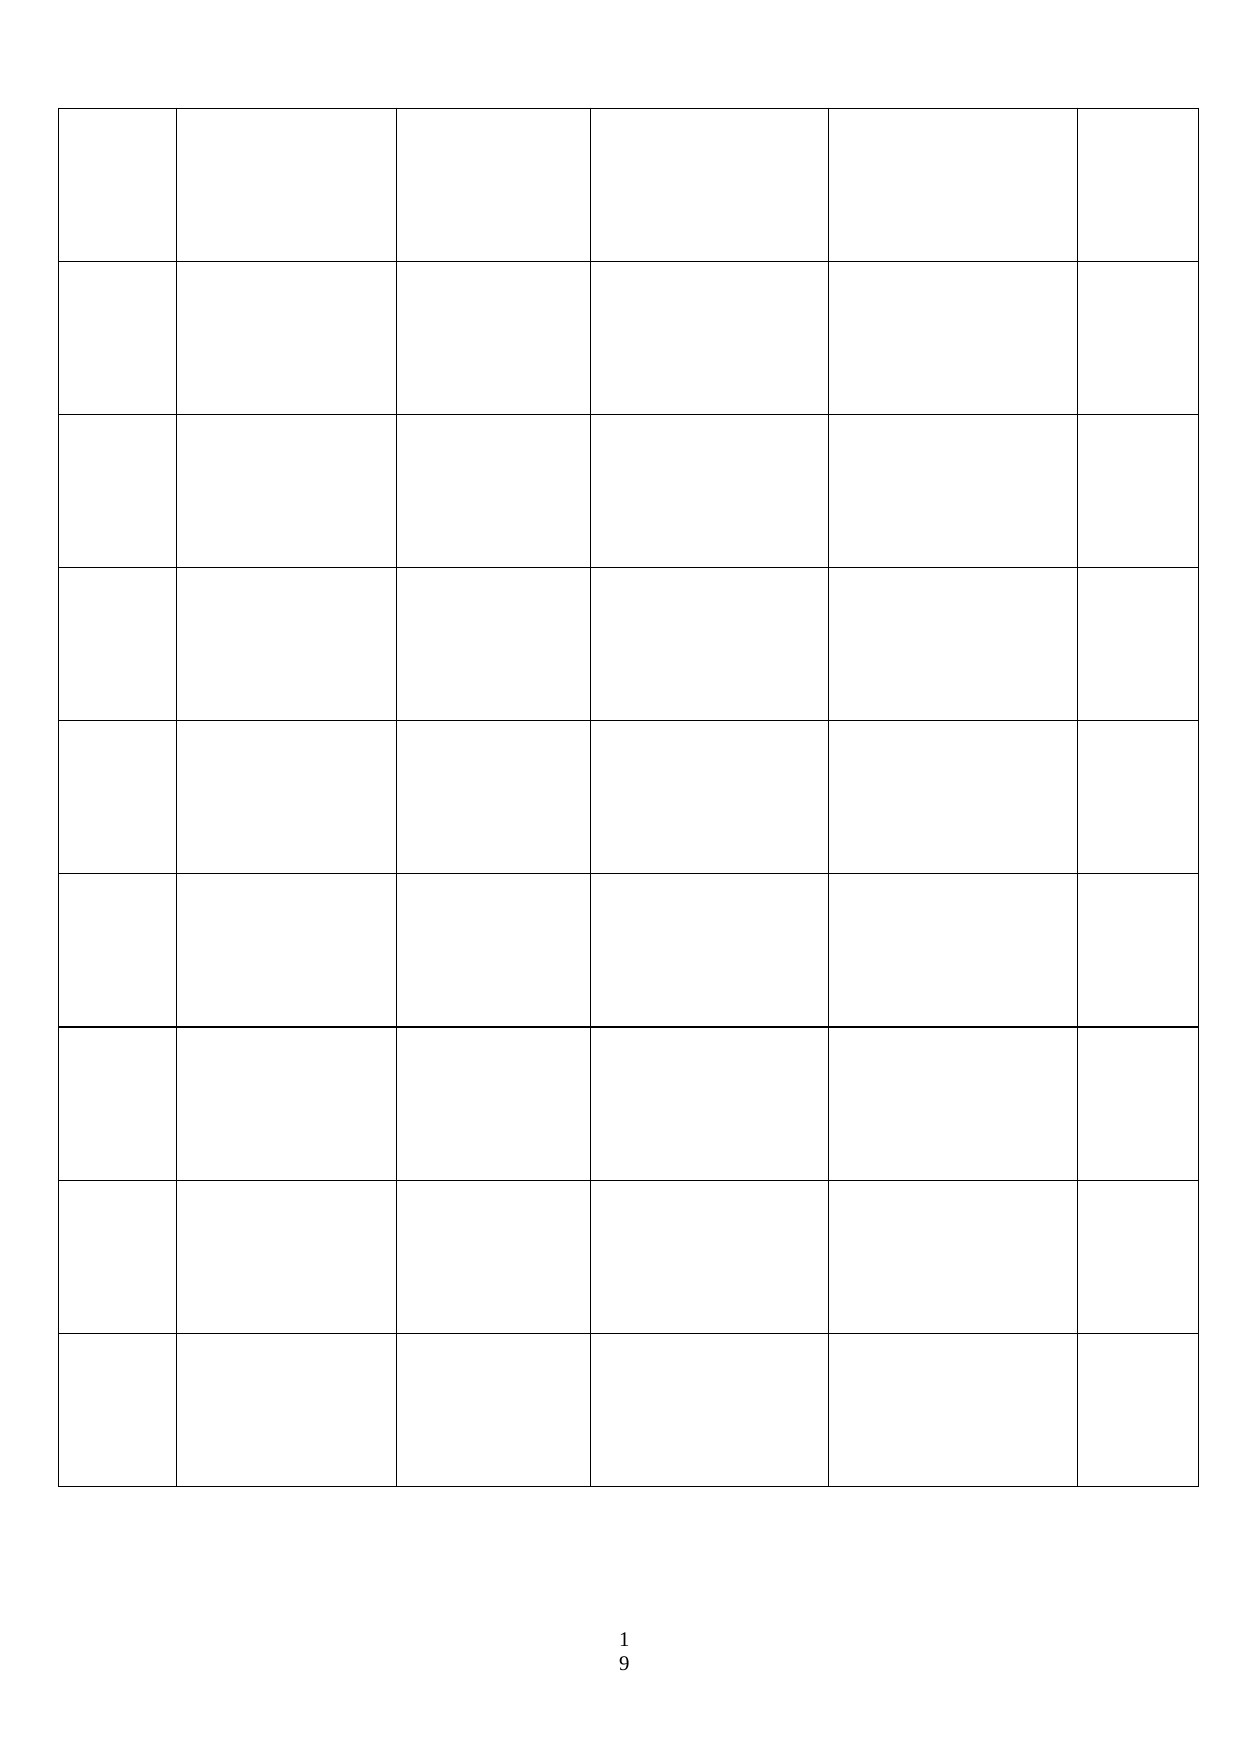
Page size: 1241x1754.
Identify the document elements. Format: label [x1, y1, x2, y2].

table_cell [397, 415, 590, 567]
table_cell [1078, 415, 1198, 567]
table_cell [829, 874, 1077, 1026]
table_cell [829, 1028, 1077, 1179]
table_cell [591, 568, 828, 720]
table_cell [59, 568, 176, 720]
table_cell [1078, 109, 1198, 261]
table_cell [829, 568, 1077, 720]
table_cell [1078, 1181, 1198, 1333]
table_cell [397, 1334, 590, 1486]
table_cell [829, 721, 1077, 873]
table_cell [1078, 1028, 1198, 1179]
table_cell [177, 721, 396, 873]
table_cell [59, 1181, 176, 1333]
table_cell [59, 1334, 176, 1486]
table_cell [59, 415, 176, 567]
table_cell [591, 1334, 828, 1486]
table_cell [177, 874, 396, 1026]
table_cell [177, 415, 396, 567]
table_cell [1078, 874, 1198, 1026]
table_cell [591, 1181, 828, 1333]
table_cell [397, 1181, 590, 1333]
table_cell [829, 262, 1077, 414]
table_cell [59, 262, 176, 414]
table_cell [397, 262, 590, 414]
table_cell [397, 109, 590, 261]
table_cell [829, 109, 1077, 261]
table_cell [1078, 568, 1198, 720]
table_cell [177, 262, 396, 414]
table_cell [397, 721, 590, 873]
table_cell [59, 874, 176, 1026]
table_cell [1078, 262, 1198, 414]
table_cell [397, 874, 590, 1026]
table_cell [59, 109, 176, 261]
table_cell [591, 721, 828, 873]
table_cell [59, 1028, 176, 1179]
table_cell [591, 874, 828, 1026]
table_cell [829, 415, 1077, 567]
table_cell [591, 415, 828, 567]
table_cell [1078, 1334, 1198, 1486]
table_cell [59, 721, 176, 873]
table_cell [177, 109, 396, 261]
table_cell [397, 568, 590, 720]
table_cell [829, 1181, 1077, 1333]
table_cell [591, 109, 828, 261]
table_cell [829, 1334, 1077, 1486]
table_cell [397, 1028, 590, 1179]
table_cell [591, 1028, 828, 1179]
table_cell [591, 262, 828, 414]
table_cell [177, 1334, 396, 1486]
table_cell [177, 568, 396, 720]
table_cell [177, 1028, 396, 1179]
table_cell [177, 1181, 396, 1333]
table_cell [1078, 721, 1198, 873]
